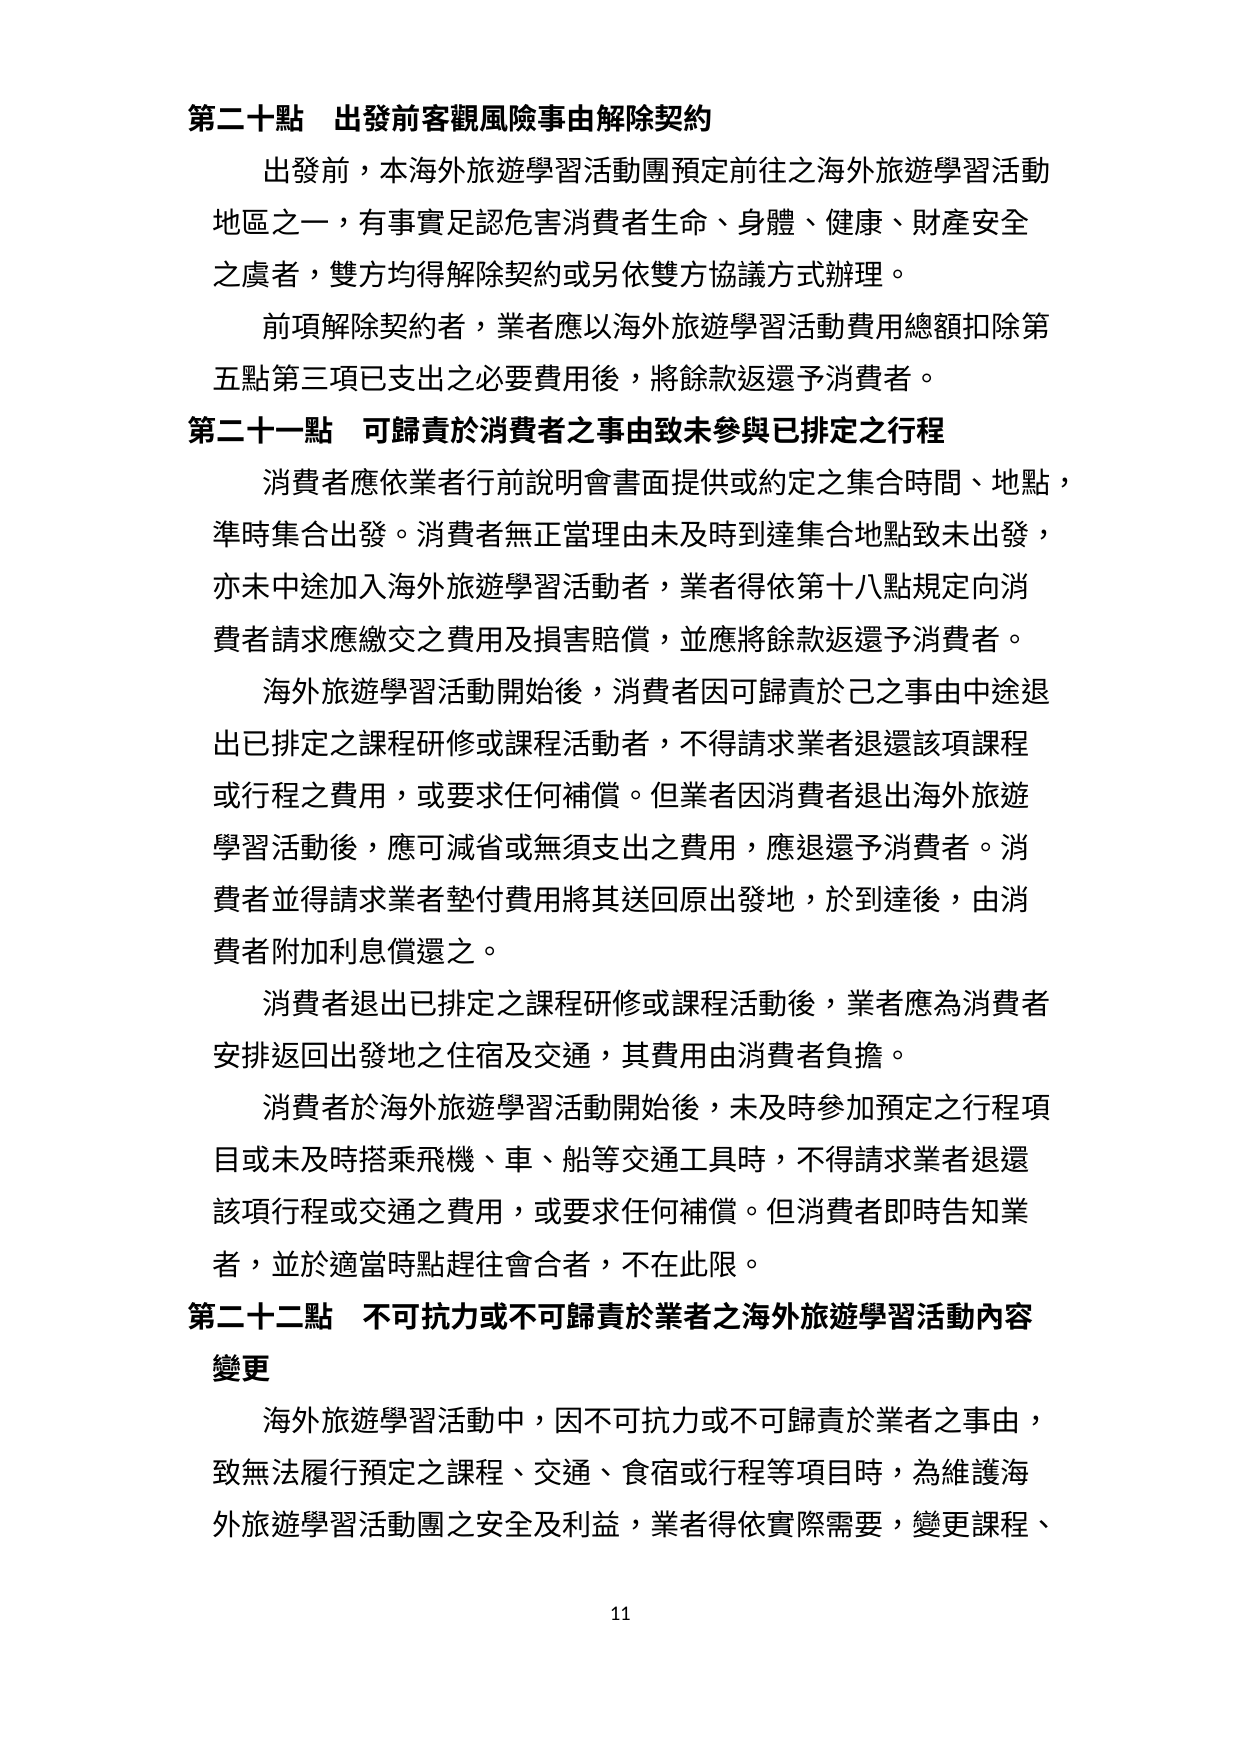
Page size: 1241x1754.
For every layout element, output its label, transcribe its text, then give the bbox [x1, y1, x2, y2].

text 海外旅遊學習活動中，因不可抗力或不可歸責於業者之事由，致無法履行預定之課程、交通、食宿或行程等項目時，為維護海外旅遊學習活動團之安全及利益，業者得依實際需要，變更課程、交通、食宿或行程等項目；如因此超過原定費用時，應由業者負擔。但因變更而減省之費用，應將減省部分退還消費者。 [212, 1389, 1053, 1546]
text 第二十一點 可歸責於消費者之事由致未參與已排定之行程 [187, 400, 1053, 452]
text 前項解除契約者，業者應以海外旅遊學習活動費用總額扣除第五點第三項已支出之必要費用後，將餘款返還予消費者。 [212, 296, 1053, 400]
text 第二十二點 不可抗力或不可歸責於業者之海外旅遊學習活動內容變更 [187, 1285, 1053, 1389]
text 消費者於海外旅遊學習活動開始後，未及時參加預定之行程項目或未及時搭乘飛機、車、船等交通工具時，不得請求業者退還該項行程或交通之費用，或要求任何補償。但消費者即時告知業者，並於適當時點趕往會合者，不在此限。 [212, 1077, 1053, 1285]
text 海外旅遊學習活動開始後，消費者因可歸責於己之事由中途退出已排定之課程研修或課程活動者，不得請求業者退還該項課程或行程之費用，或要求任何補償。但業者因消費者退出海外旅遊學習活動後，應可減省或無須支出之費用，應退還予消費者。消費者並得請求業者墊付費用將其送回原出發地，於到達後，由消費者附加利息償還之。 [212, 660, 1053, 973]
text 第二十點 出發前客觀風險事由解除契約 [187, 87, 1053, 139]
text 出發前，本海外旅遊學習活動團預定前往之海外旅遊學習活動地區之一，有事實足認危害消費者生命、身體、健康、財產安全之虞者，雙方均得解除契約或另依雙方協議方式辦理。 [212, 139, 1053, 296]
text 消費者應依業者行前說明會書面提供或約定之集合時間、地點，準時集合出發。消費者無正當理由未及時到達集合地點致未出發，亦未中途加入海外旅遊學習活動者，業者得依第十八點規定向消費者請求應繳交之費用及損害賠償，並應將餘款返還予消費者。 [212, 452, 1053, 660]
text 消費者退出已排定之課程研修或課程活動後，業者應為消費者安排返回出發地之住宿及交通，其費用由消費者負擔。 [212, 973, 1053, 1077]
